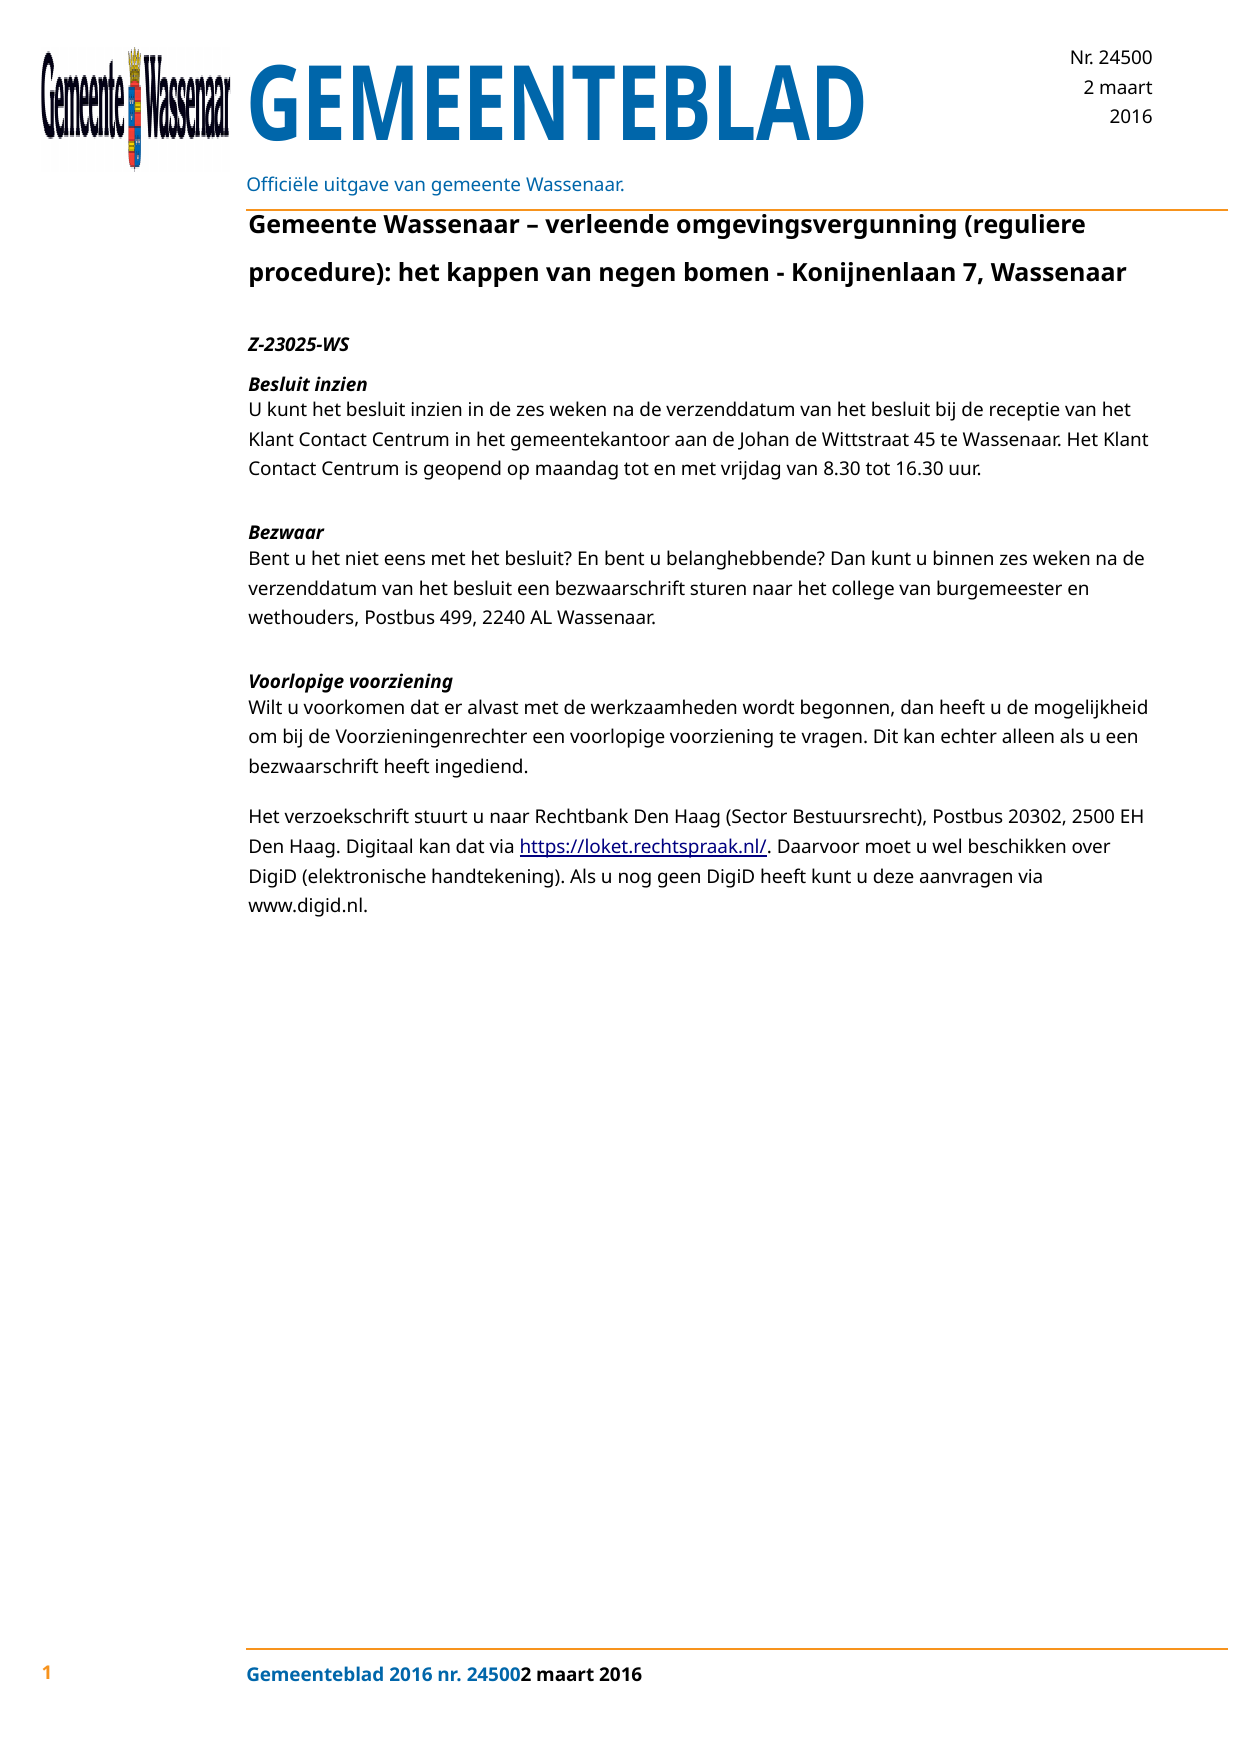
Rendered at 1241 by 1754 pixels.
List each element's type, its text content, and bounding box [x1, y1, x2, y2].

text Het verzoekschrift stuurt u naar Rechtbank Den Haag (Sector Bestuursrecht), Postbus 20302, 2500 EH Den Haag. Digitaal kan dat via https://loket.rechtspraak.nl/. Daarvoor moet u wel beschikken over DigiD (elektronische handtekening). Als u nog geen DigiD heeft kunt u deze aanvragen via www.digid.nl. [248, 804, 1152, 918]
text Voorlopige voorziening [248, 668, 1152, 694]
text Wilt u voorkomen dat er alvast met de werkzaamheden wordt begonnen, dan heeft u de mogelijkheid om bij de Voorzieningenrechter een voorlopige voorziening te vragen. Dit kan echter alleen als u een bezwaarschrift heeft ingediend. [248, 694, 1152, 779]
text Besluit inzien [248, 371, 1152, 396]
text Gemeente Wassenaar – verleende omgevingsvergunning (reguliere procedure): het kappen van negen bomen - Konijnenlaan 7, Wassenaar [248, 211, 1152, 288]
text Bent u het niet eens met het besluit? En bent u belanghebbende? Dan kunt u binnen zes weken na de verzenddatum van het besluit een bezwaarschrift sturen naar het college van burgemeester en wethouders, Postbus 499, 2240 AL Wassenaar. [248, 545, 1152, 630]
picture [41, 47, 231, 172]
text U kunt het besluit inzien in de zes weken na de verzenddatum van het besluit bij de receptie van het Klant Contact Centrum in het gemeentekantoor aan de Johan de Wittstraat 45 te Wassenaar. Het Klant Contact Centrum is geopend op maandag tot en met vrijdag van 8.30 tot 16.30 uur. [248, 396, 1152, 481]
text Bezwaar [248, 519, 1152, 545]
text Z-23025-WS [248, 331, 1152, 357]
